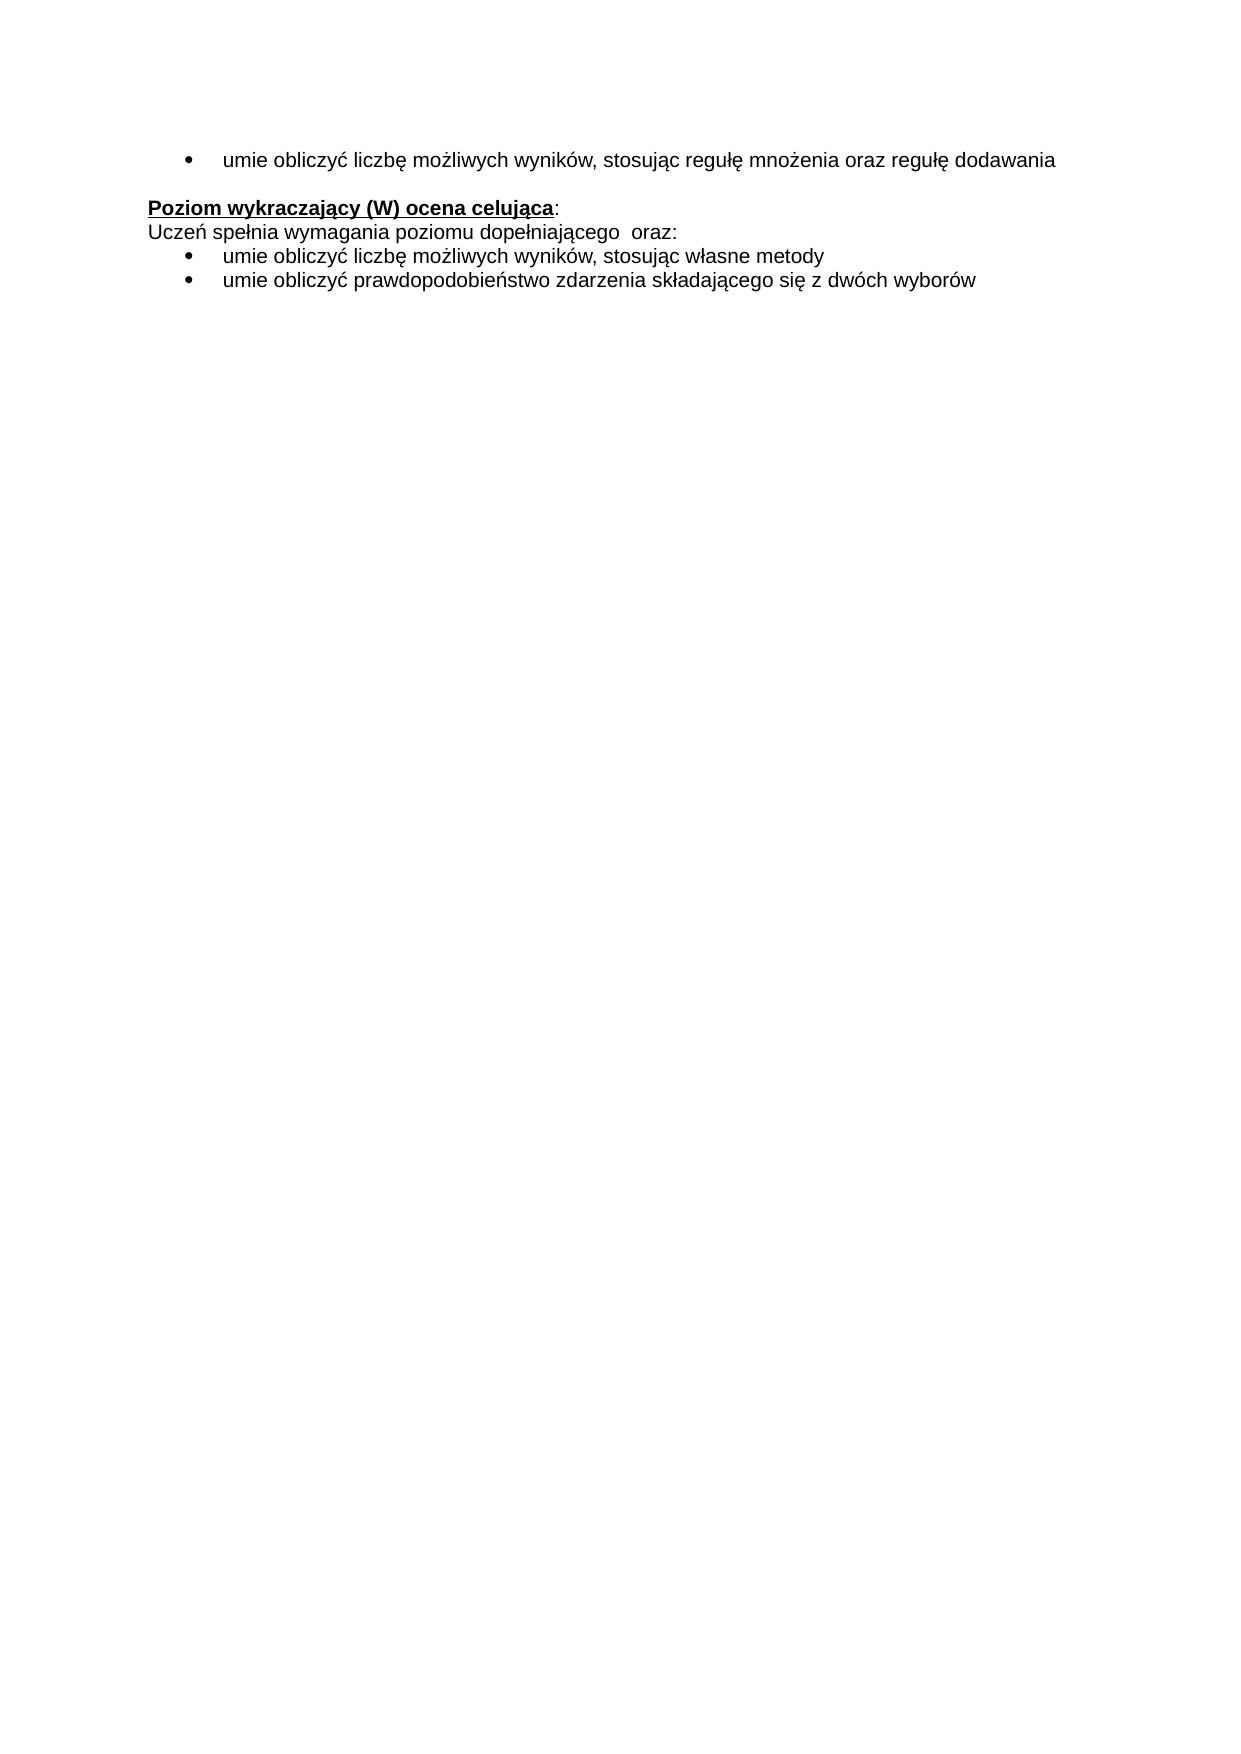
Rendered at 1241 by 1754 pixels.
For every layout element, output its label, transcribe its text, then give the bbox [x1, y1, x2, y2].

list umie obliczyć liczbę możliwych wyników, stosując własne metody [185, 243, 1093, 268]
text Poziom wykraczający (W) ocena celująca: [148, 196, 1093, 219]
list umie obliczyć prawdopodobieństwo zdarzenia składającego się z dwóch wyborów [185, 268, 1093, 292]
list umie obliczyć liczbę możliwych wyników, stosując regułę mnożenia oraz regułę dodawania [185, 148, 1093, 172]
text Uczeń spełnia wymagania poziomu dopełniającego oraz: [148, 219, 1093, 243]
